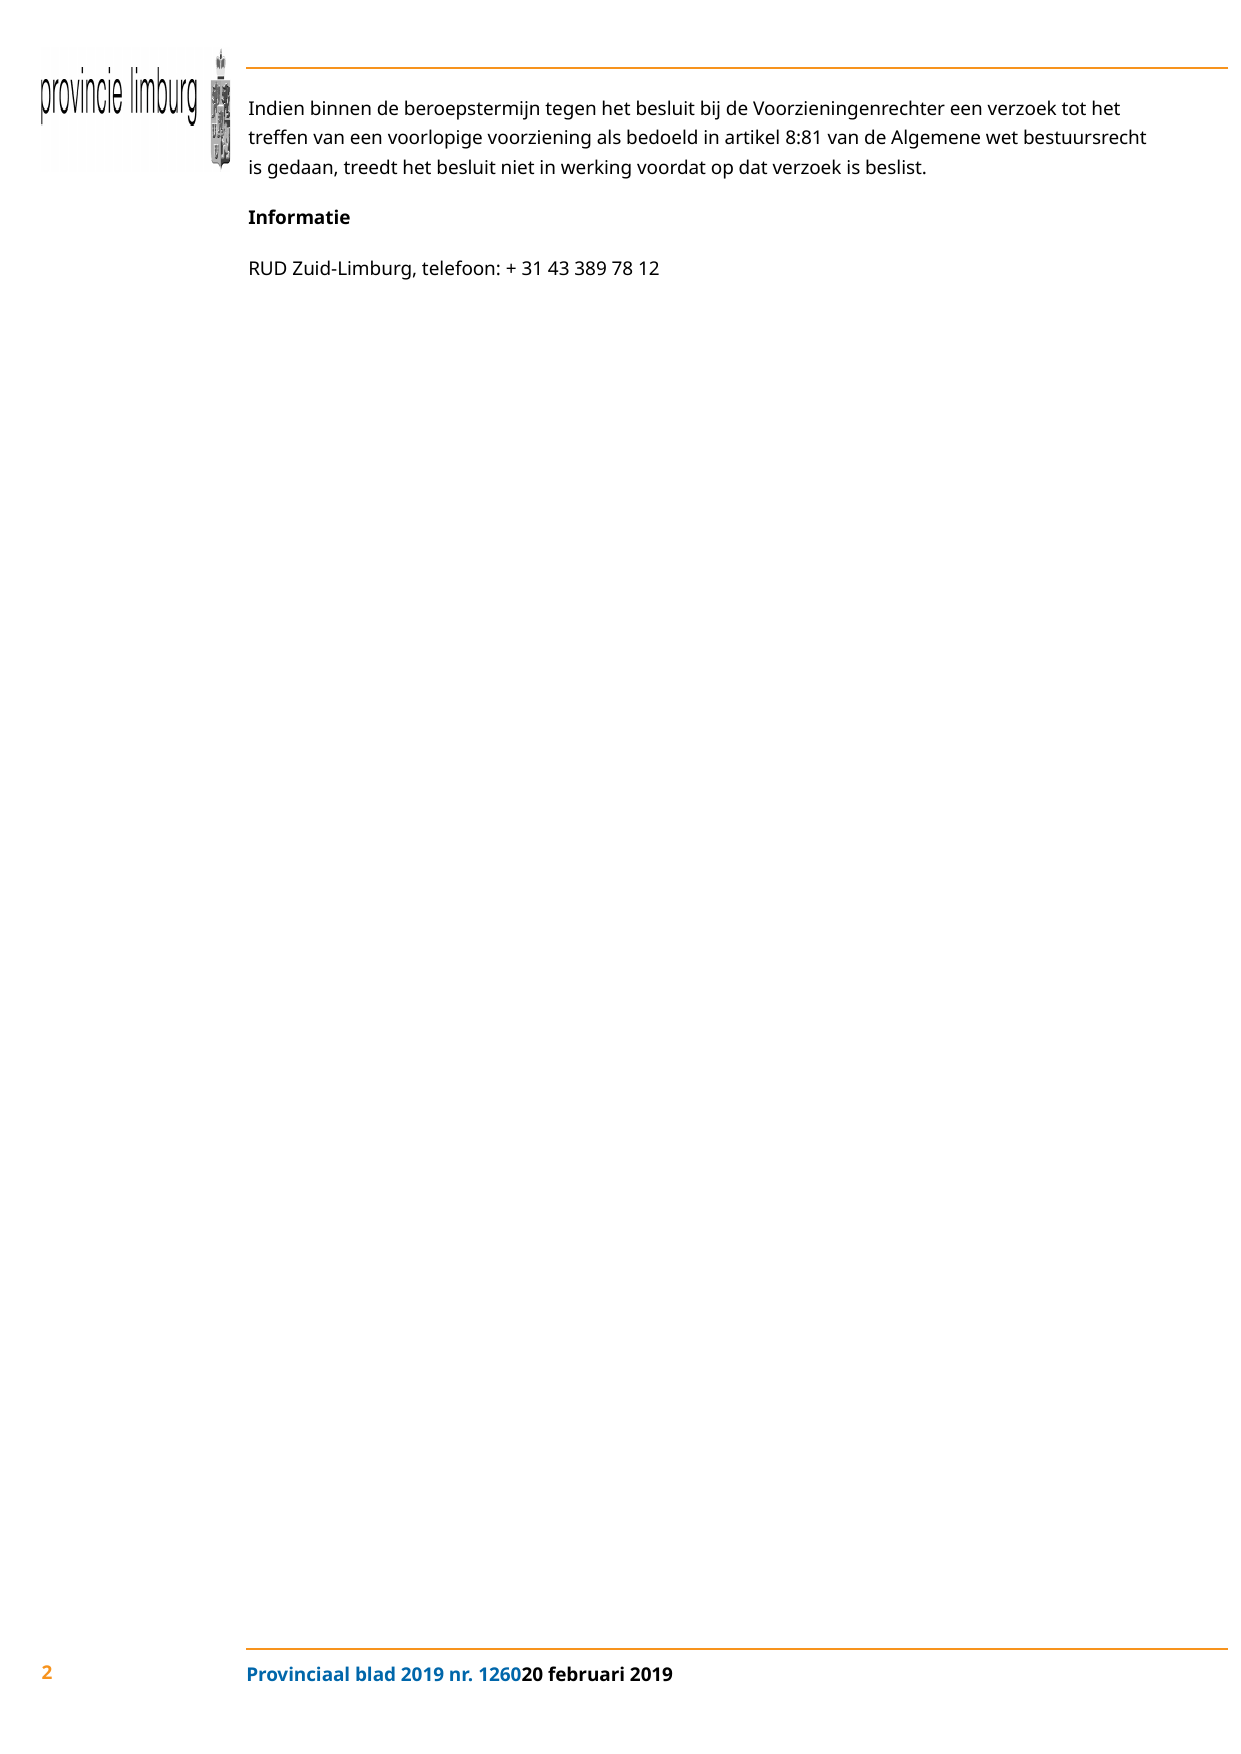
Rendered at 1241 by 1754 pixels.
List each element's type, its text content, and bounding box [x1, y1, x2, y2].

text RUD Zuid-Limburg, telefoon: + 31 43 389 78 12 [248, 255, 1152, 281]
text Informatie [248, 204, 1152, 230]
text Indien binnen de beroepstermijn tegen het besluit bij de Voorzieningenrechter een verzoek tot het treffen van een voorlopige voorziening als bedoeld in artikel 8:81 van de Algemene wet bestuursrecht is gedaan, treedt het besluit niet in werking voordat op dat verzoek is beslist. [248, 95, 1152, 180]
picture [41, 47, 231, 172]
